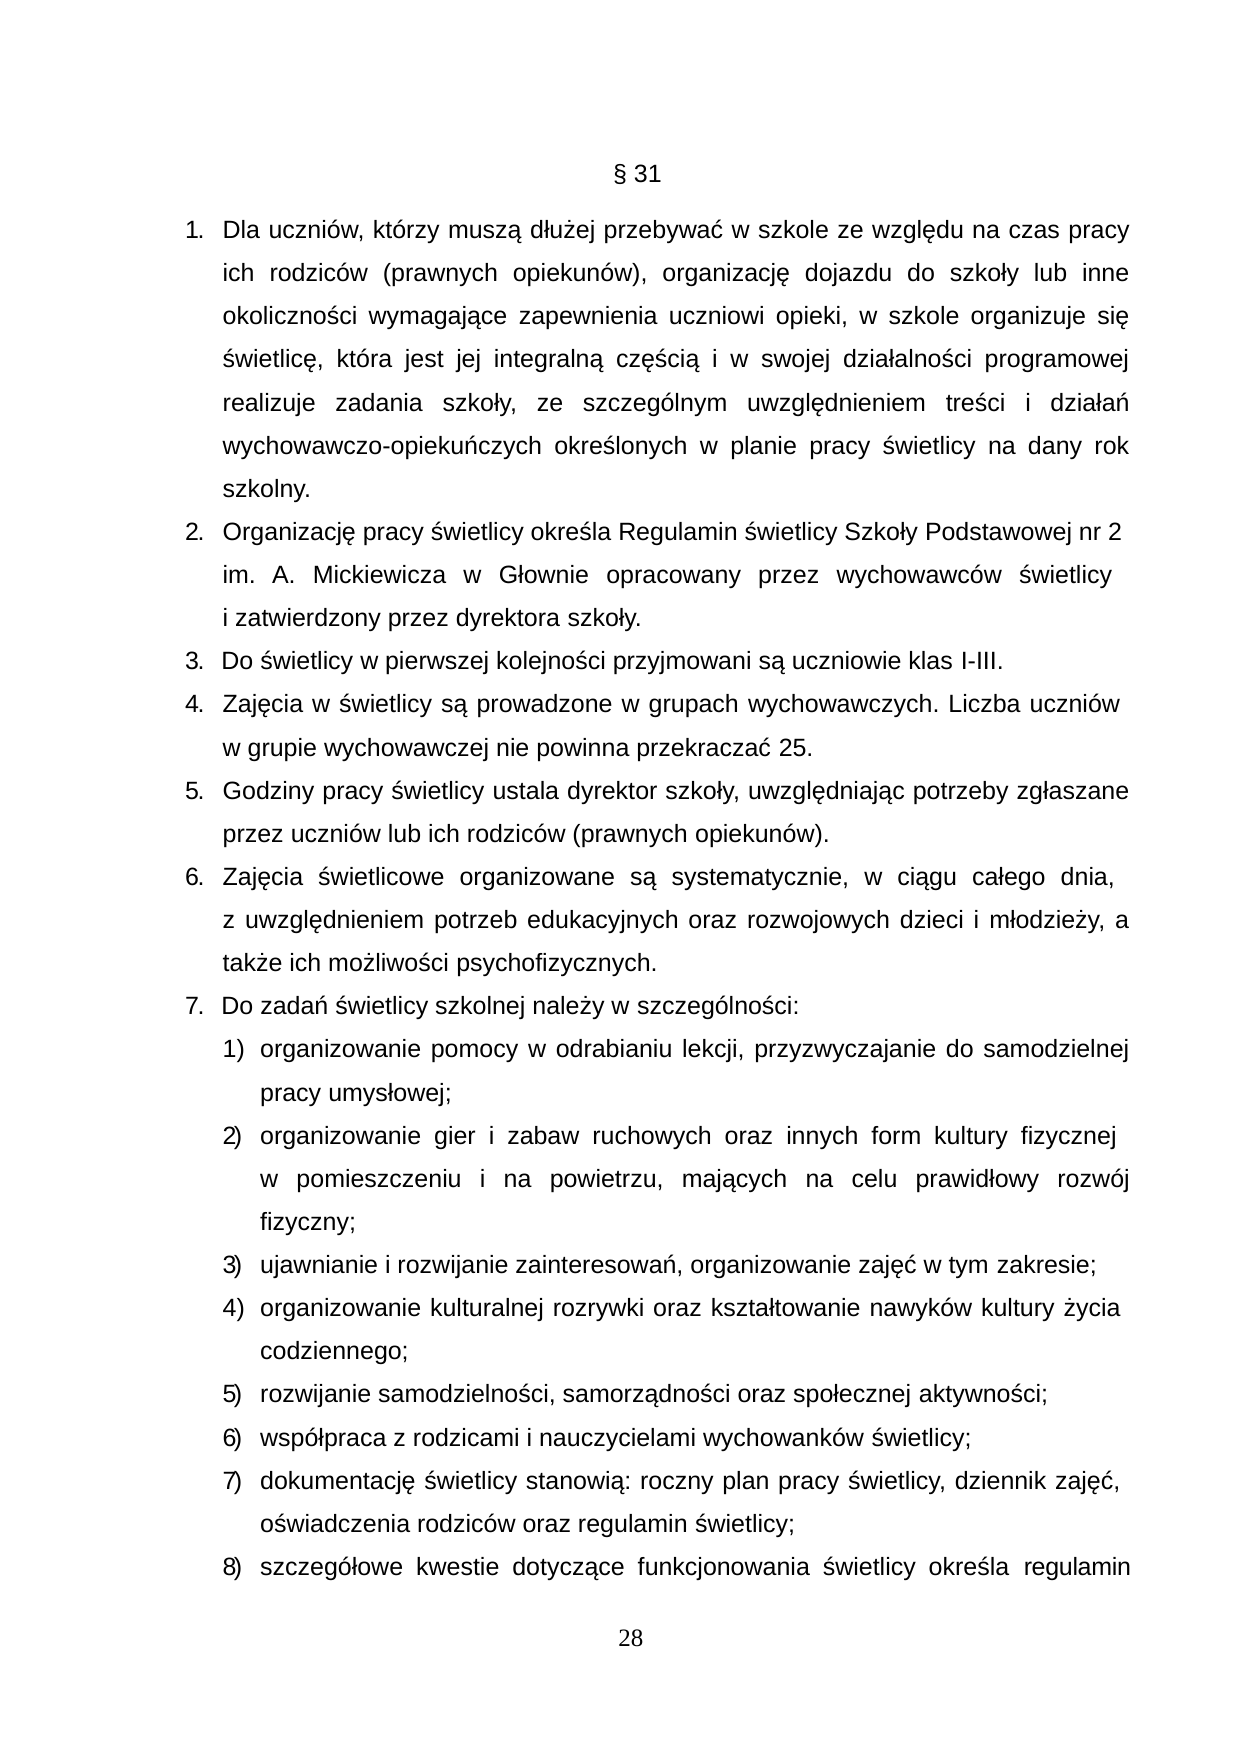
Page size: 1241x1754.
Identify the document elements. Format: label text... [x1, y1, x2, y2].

list organizowanie gier i zabaw ruchowych oraz innych form kultury fizycznej w pomieszczeniu i na powietrzu, mających na celu prawidłowy rozwój fizyczny; [222, 1121, 1131, 1236]
list organizowanie kulturalnej rozrywki oraz kształtowanie nawyków kultury życia codziennego; [222, 1293, 1122, 1365]
list Do zadań świetlicy szkolnej należy w szczególności: [185, 991, 1131, 1020]
list Godziny pracy świetlicy ustala dyrektor szkoły, uwzględniając potrzeby zgłaszane przez uczniów lub ich rodziców (prawnych opiekunów). [185, 776, 1131, 847]
list współpraca z rodzicami i nauczycielami wychowanków świetlicy; [222, 1422, 1134, 1451]
list Zajęcia w świetlicy są prowadzone w grupach wychowawczych. Liczba uczniów w grupie wychowawczej nie powinna przekraczać 25. [185, 689, 1131, 761]
list ujawnianie i rozwijanie zainteresowań, organizowanie zajęć w tym zakresie; [222, 1250, 1134, 1279]
list Do świetlicy w pierwszej kolejności przyjmowani są uczniowie klas I-III. [185, 646, 1131, 675]
text § 31 [613, 159, 1134, 188]
list rozwijanie samodzielności, samorządności oraz społecznej aktywności; [222, 1379, 1134, 1408]
list Zajęcia świetlicowe organizowane są systematycznie, w ciągu całego dnia, z uwzględnieniem potrzeb edukacyjnych oraz rozwojowych dzieci i młodzieży, a także ich możliwości psychofizycznych. [185, 862, 1131, 977]
list Dla uczniów, którzy muszą dłużej przebywać w szkole ze względu na czas pracy ich rodziców (prawnych opiekunów), organizację dojazdu do szkoły lub inne okoliczności wymagające zapewnienia uczniowi opieki, w szkole organizuje się świetlicę, która jest jej integralną częścią i w swojej działalności programowej realizuje zadania szkoły, ze szczególnym uwzględnieniem treści i działań wychowawczo-opiekuńczych określonych w planie pracy świetlicy na dany rok szkolny. [185, 215, 1131, 502]
list Organizację pracy świetlicy określa Regulamin świetlicy Szkoły Podstawowej nr 2 im. A. Mickiewicza w Głownie opracowany przez wychowawców świetlicy i zatwierdzony przez dyrektora szkoły. [185, 517, 1131, 632]
list szczegółowe kwestie dotyczące funkcjonowania świetlicy określa regulamin [222, 1552, 1131, 1581]
list organizowanie pomocy w odrabianiu lekcji, przyzwyczajanie do samodzielnej pracy umysłowej; [222, 1034, 1131, 1106]
list dokumentację świetlicy stanowią: roczny plan pracy świetlicy, dziennik zajęć, oświadczenia rodziców oraz regulamin świetlicy; [222, 1466, 1122, 1537]
